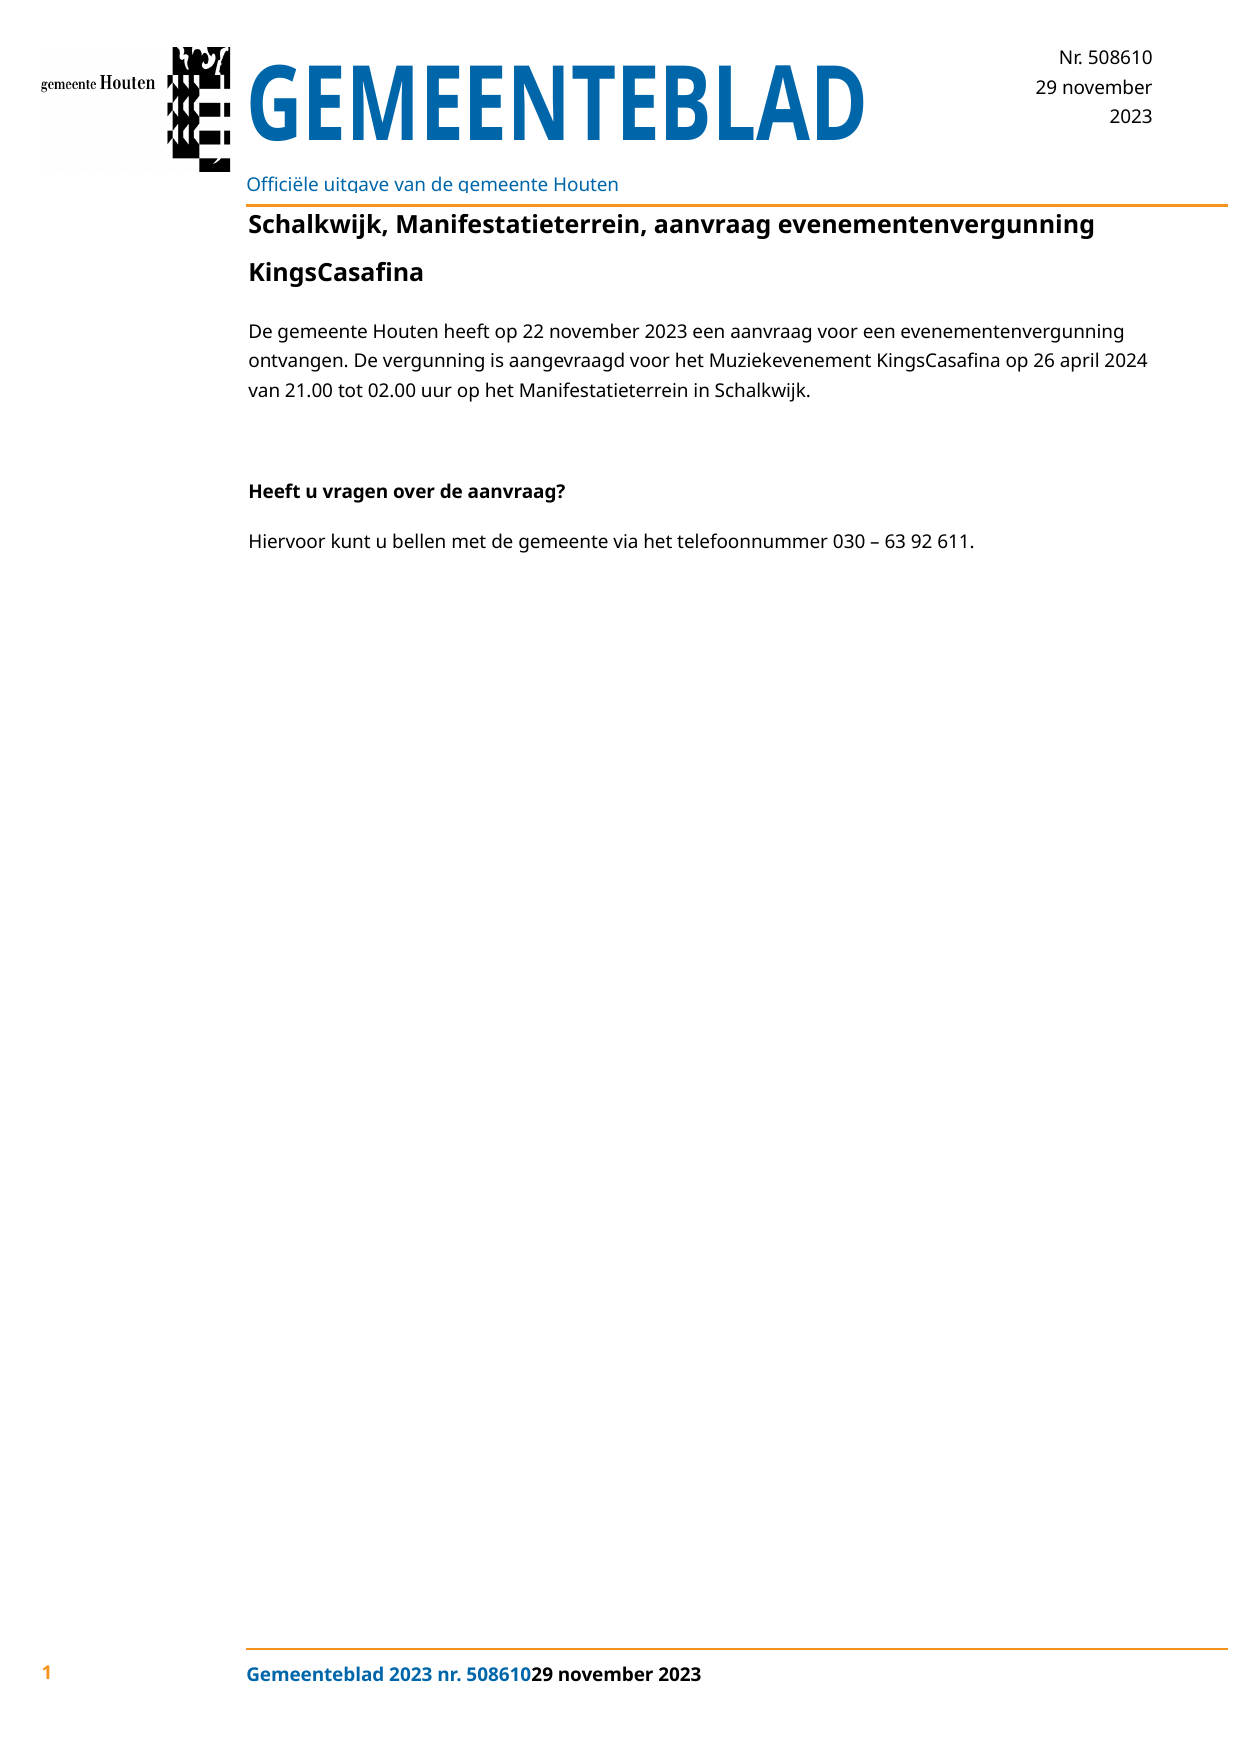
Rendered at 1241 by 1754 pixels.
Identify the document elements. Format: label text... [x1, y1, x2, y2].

text De gemeente Houten heeft op 22 november 2023 een aanvraag voor een evenementenvergunning ontvangen. De vergunning is aangevraagd voor het Muziekevenement KingsCasafina op 26 april 2024 van 21.00 tot 02.00 uur op het Manifestatieterrein in Schalkwijk. [248, 318, 1152, 403]
picture [41, 47, 231, 172]
text Hiervoor kunt u bellen met de gemeente via het telefoonnummer 030 – 63 92 611. [248, 528, 1152, 554]
text Heeft u vragen over de aanvraag? [248, 478, 1152, 504]
text Schalkwijk, Manifestatieterrein, aanvraag evenementenvergunning KingsCasafina [248, 207, 1152, 288]
